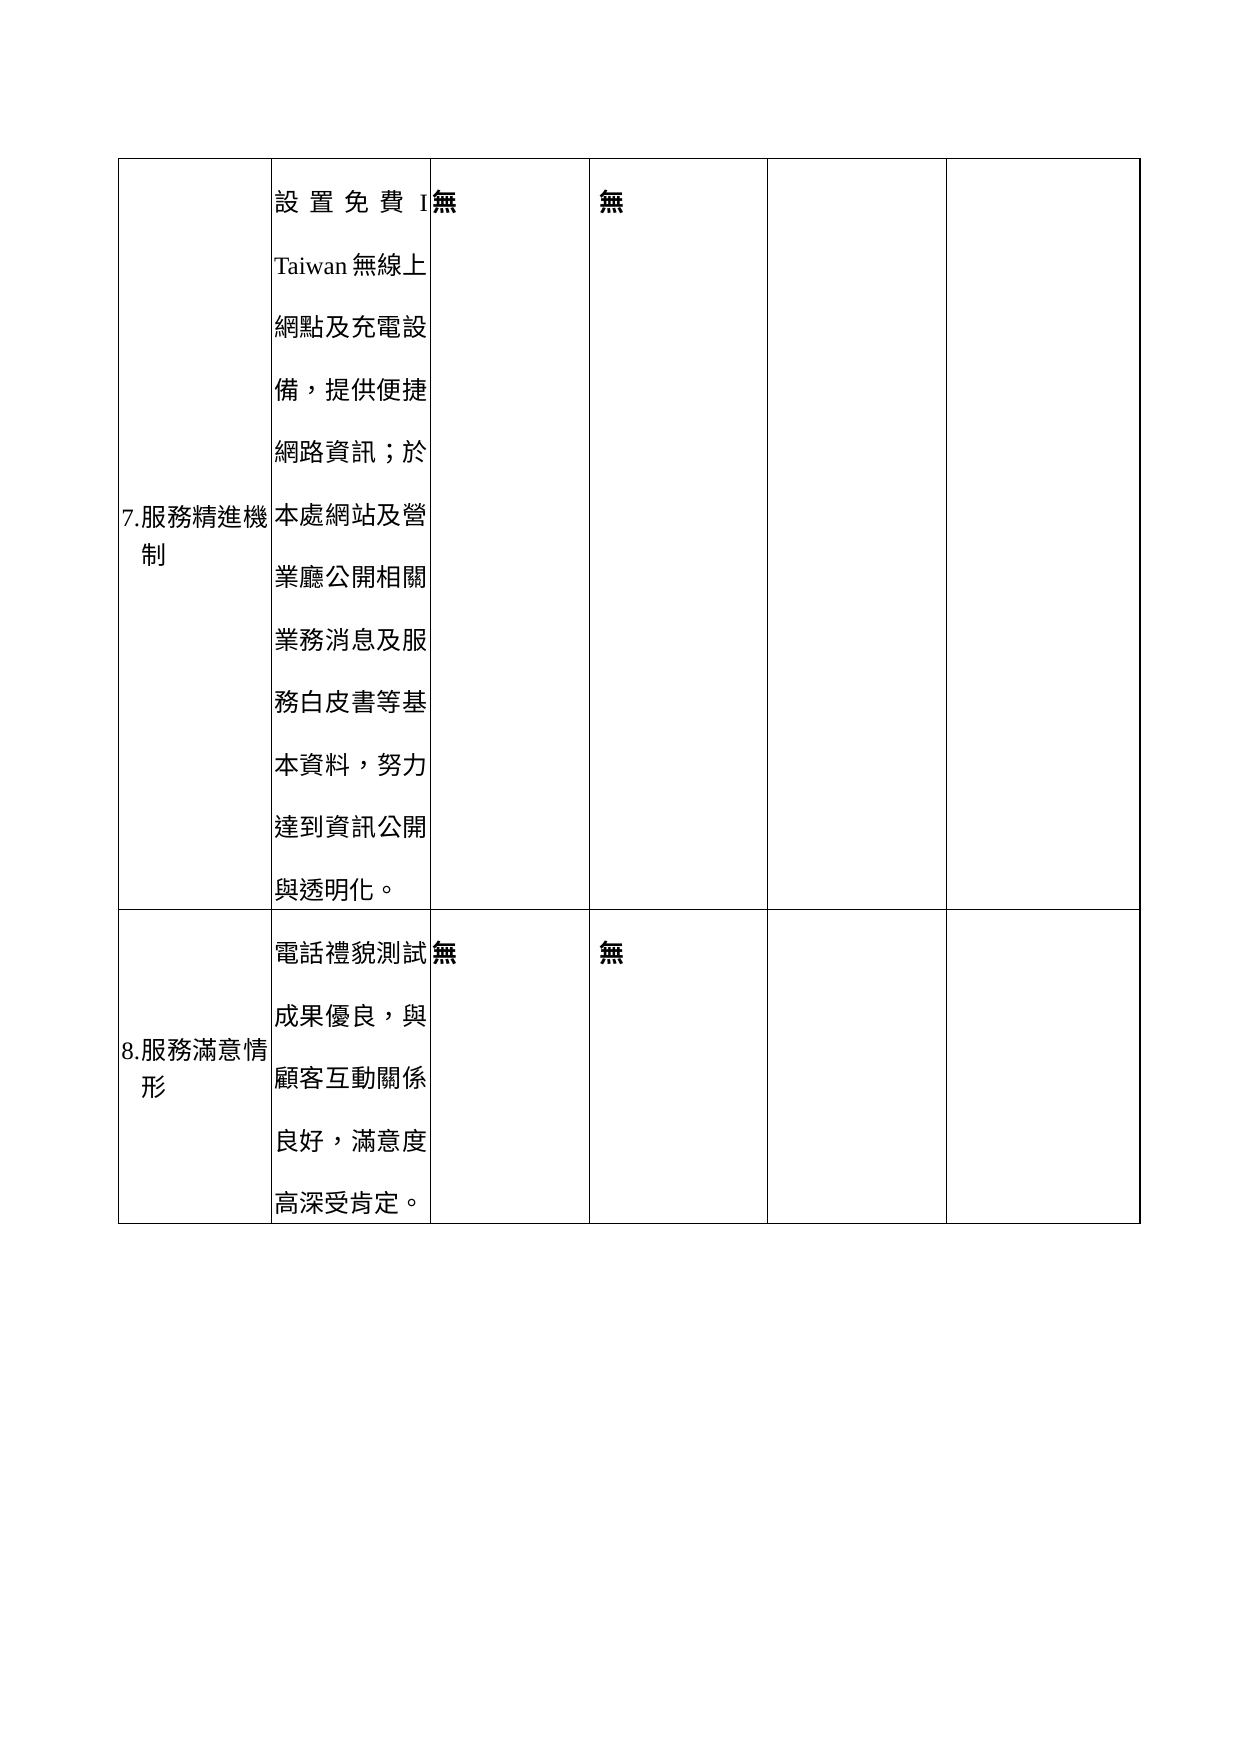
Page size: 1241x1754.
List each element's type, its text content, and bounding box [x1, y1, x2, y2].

table_cell 無 [431, 910, 589, 1223]
table_cell [947, 910, 1139, 1223]
table_cell [768, 910, 946, 1223]
table_cell 無 [431, 159, 589, 909]
table_cell [768, 159, 946, 909]
table_cell [947, 159, 1139, 909]
table_cell 無 [590, 910, 767, 1223]
table_cell 無 [590, 159, 767, 909]
table_cell 設置免費I Taiwan無線上網點及充電設備，提供便捷網路資訊；於本處網站及營業廳公開相關業務消息及服務白皮書等基本資料，努力達到資訊公開與透明化。 [272, 159, 430, 909]
table_cell 電話禮貌測試成果優良，與顧客互動關係良好，滿意度高深受肯定。 [272, 910, 430, 1223]
table_cell 服務精進機制 [119, 159, 271, 909]
table_cell 服務滿意情形 [119, 910, 271, 1223]
